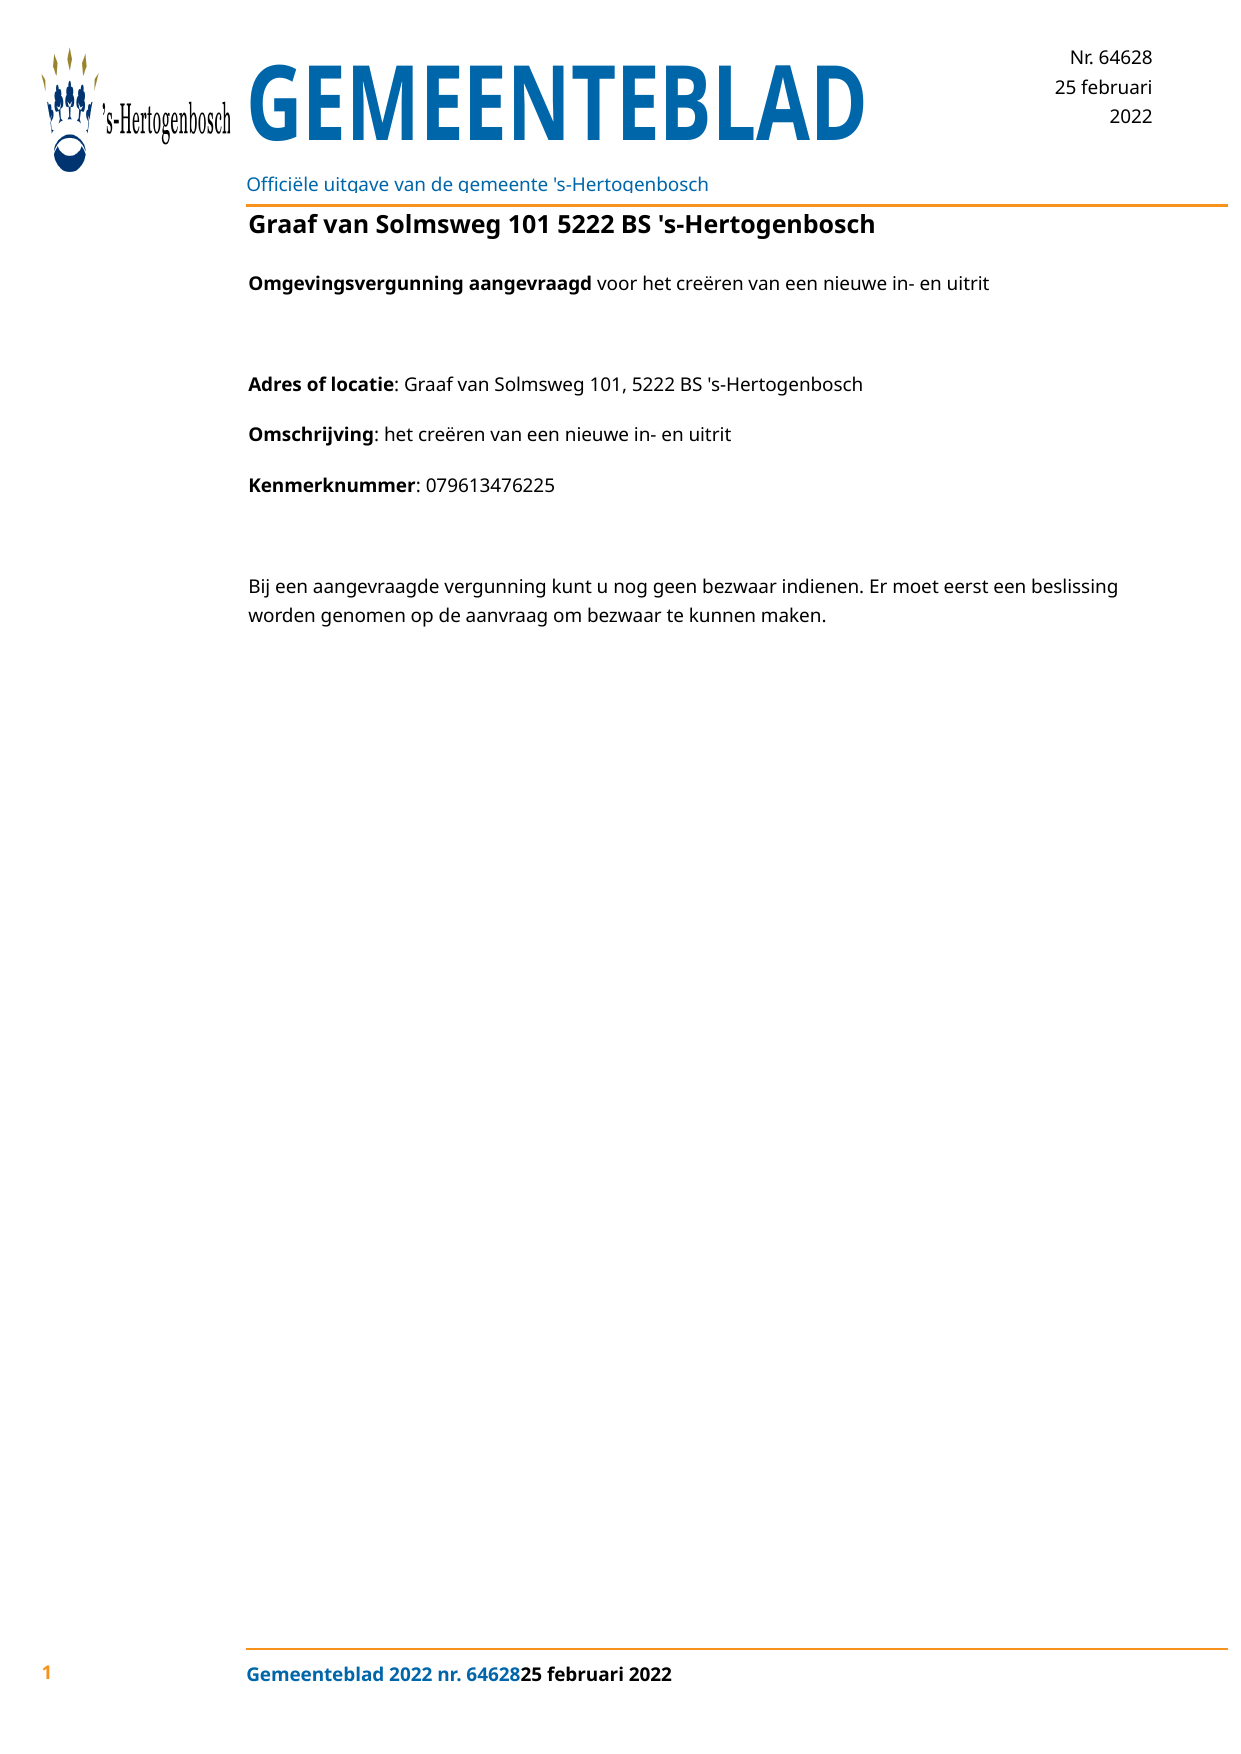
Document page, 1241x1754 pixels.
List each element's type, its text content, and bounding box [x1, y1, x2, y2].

text Graaf van Solmsweg 101 5222 BS 's-Hertogenbosch [248, 207, 1152, 241]
text Omschrijving: het creëren van een nieuwe in- en uitrit [248, 422, 1152, 447]
text Omgevingsvergunning aangevraagd voor het creëren van een nieuwe in- en uitrit [248, 270, 1152, 296]
text Bij een aangevraagde vergunning kunt u nog geen bezwaar indienen. Er moet eerst een beslissing worden genomen op de aanvraag om bezwaar te kunnen maken. [248, 573, 1152, 628]
picture [41, 47, 231, 172]
text Kenmerknummer: 079613476225 [248, 472, 1152, 498]
text Adres of locatie: Graaf van Solmsweg 101, 5222 BS 's-Hertogenbosch [248, 371, 1152, 397]
